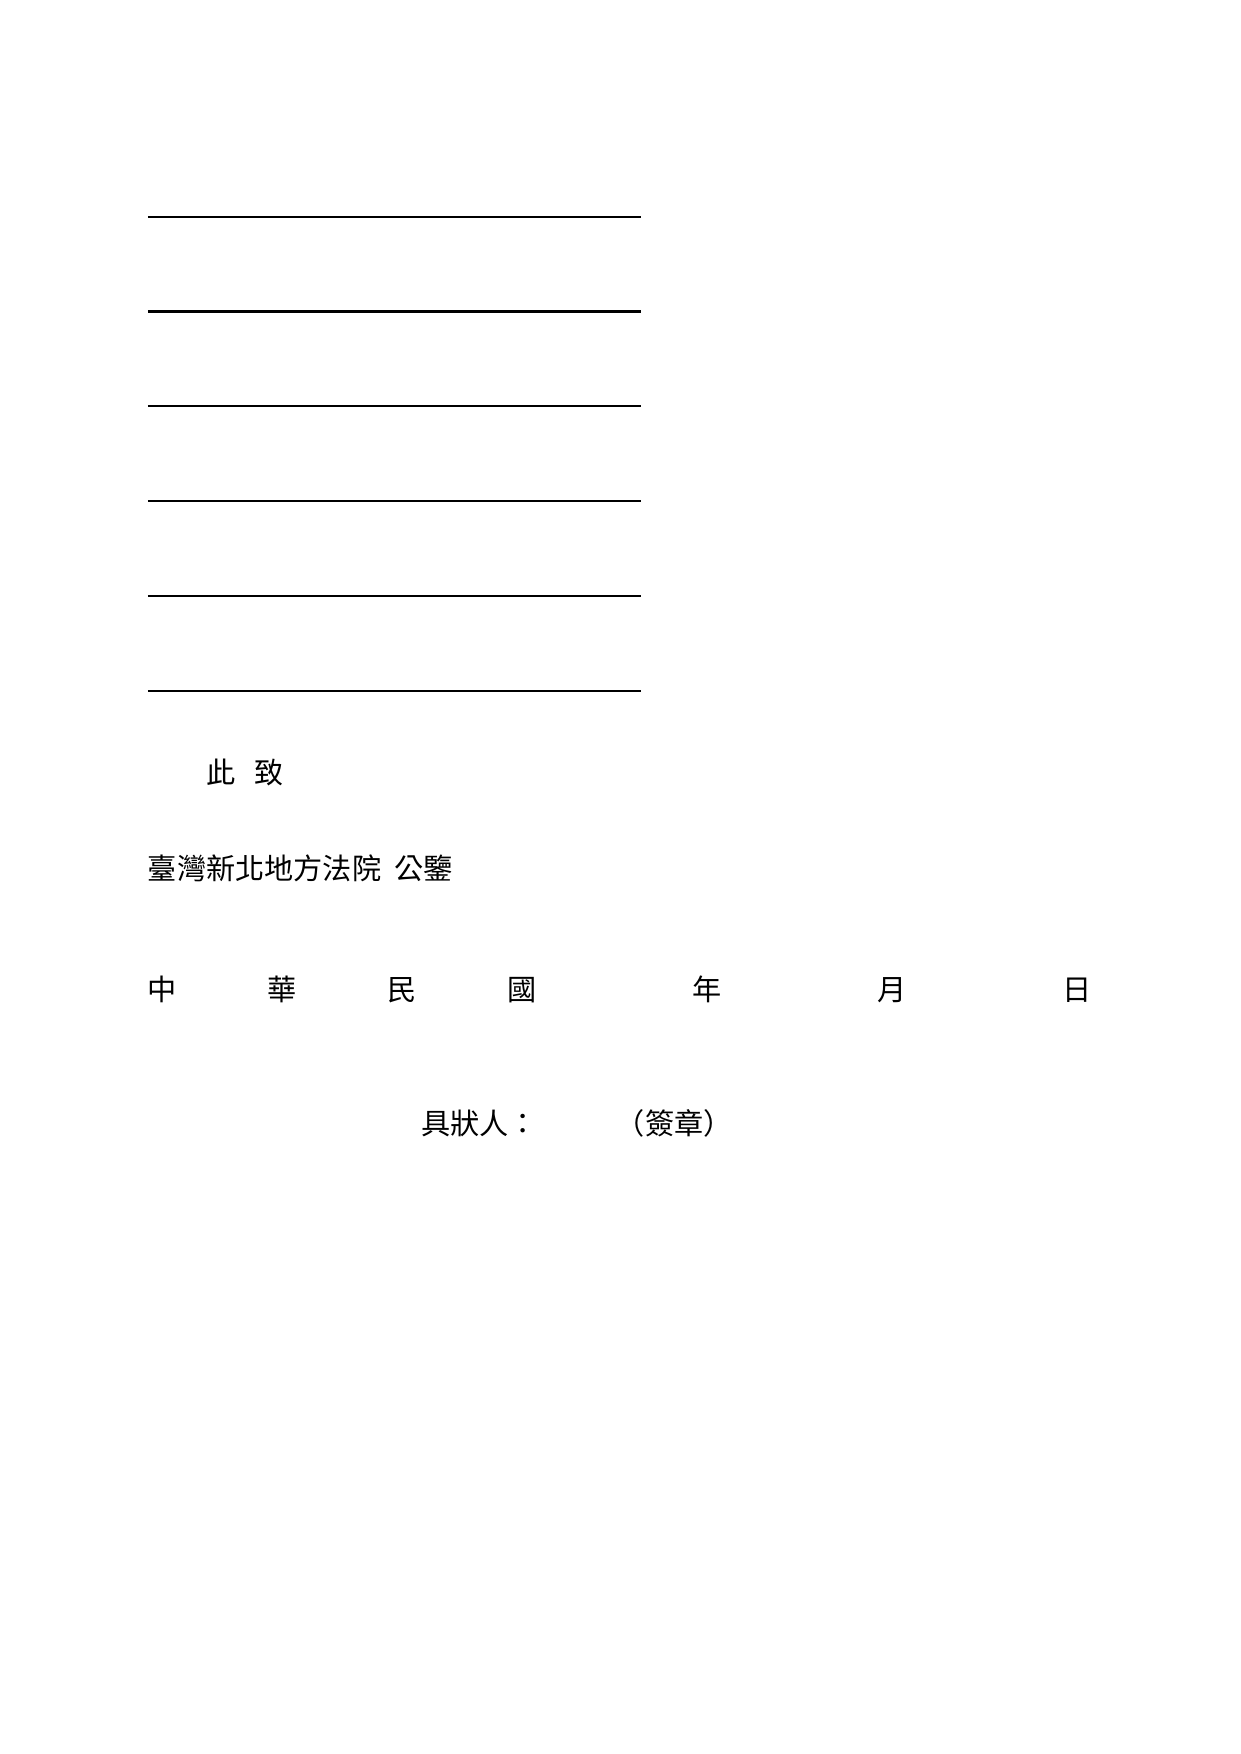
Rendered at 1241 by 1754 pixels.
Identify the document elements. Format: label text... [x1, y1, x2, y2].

text 中 華 民 國 年 月 日 [148, 951, 1092, 1026]
text 具狀人： （簽章） [148, 1084, 1092, 1159]
text 臺灣新北地方法院 公鑒 [148, 829, 1092, 904]
text 此 致 [148, 733, 1092, 808]
